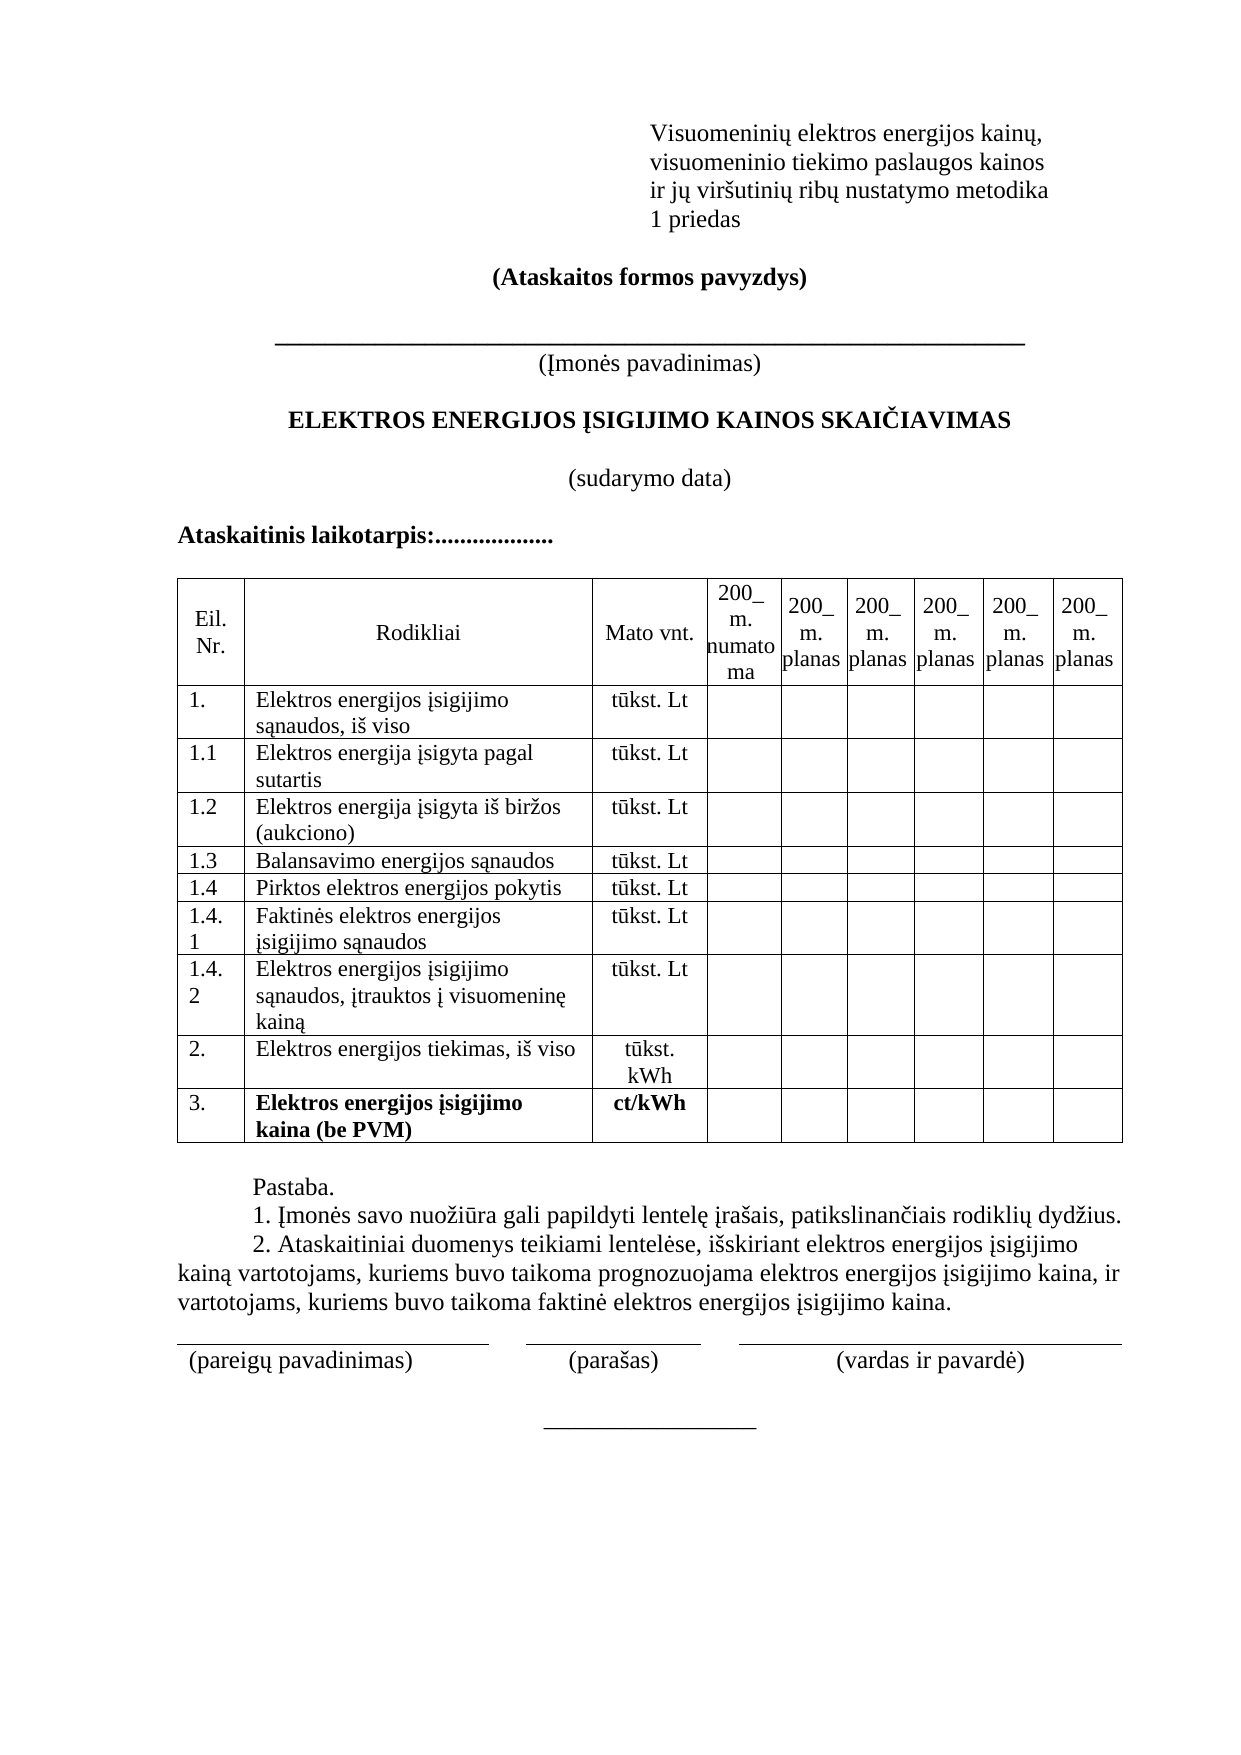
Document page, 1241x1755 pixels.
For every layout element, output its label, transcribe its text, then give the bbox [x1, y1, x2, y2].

table_header [701, 1344, 738, 1374]
table_cell [782, 1089, 847, 1142]
table_header [489, 1344, 526, 1374]
table_cell [915, 1036, 983, 1088]
table_cell [848, 793, 914, 846]
table_header (vardas ir pavardė) [739, 1345, 1122, 1374]
text 2. Ataskaitiniai duomenys teikiami lentelėse, išskiriant elektros energijos įsigijimo kainą vartotojams, kuriems buvo taikoma prognozuojama elektros energijos įsigijimo kaina, ir vartotojams, kuriems buvo taikoma faktinė elektros energijos įsigijimo kaina. [177, 1229, 1122, 1316]
table_cell [1054, 902, 1122, 954]
table_header Eil. Nr. [178, 579, 244, 684]
table_cell [708, 1036, 781, 1088]
table_cell [782, 874, 847, 901]
table_cell [708, 902, 781, 954]
table_cell tūkst. Lt [593, 739, 707, 792]
table_cell Elektros energijos tiekimas, iš viso [245, 1036, 592, 1088]
table_cell [848, 847, 914, 873]
table_cell [782, 793, 847, 846]
table_cell [984, 1089, 1053, 1142]
table_cell [984, 739, 1053, 792]
table_cell [1054, 847, 1122, 873]
table_cell [708, 739, 781, 792]
table_cell tūkst. Lt [593, 847, 707, 873]
table_cell Elektros energija įsigyta iš biržos (aukciono) [245, 793, 592, 846]
table_cell [708, 1089, 781, 1142]
table_cell [1054, 955, 1122, 1034]
table_cell [848, 739, 914, 792]
table_cell 1.3 [178, 847, 244, 873]
table_cell [708, 686, 781, 738]
text ir jų viršutinių ribų nustatymo metodika [649, 176, 1122, 204]
table_cell tūkst. Lt [593, 955, 707, 1034]
table_cell [1054, 1036, 1122, 1088]
table_cell 1.4 [178, 874, 244, 901]
text visuomeninio tiekimo paslaugos kainos [649, 147, 1122, 176]
table_cell [708, 874, 781, 901]
table_cell Elektros energijos įsigijimo sąnaudos, iš viso [245, 686, 592, 738]
table_cell tūkst. kWh [593, 1036, 707, 1088]
table_cell [708, 955, 781, 1034]
table_cell [984, 847, 1053, 873]
text (sudarymo data) [177, 463, 1122, 492]
table_cell [915, 686, 983, 738]
table_header 200_ m. planas [848, 579, 914, 684]
table_cell [782, 739, 847, 792]
text 1 priedas [649, 204, 1122, 233]
table_header 200_ m. numatoma [708, 579, 781, 684]
table_header 200_ m. planas [984, 579, 1053, 684]
table_cell [848, 902, 914, 954]
table_cell 3. [178, 1089, 244, 1142]
table_cell Pirktos elektros energijos pokytis [245, 874, 592, 901]
table_cell [915, 847, 983, 873]
table_cell tūkst. Lt [593, 793, 707, 846]
table_cell Faktinės elektros energijos įsigijimo sąnaudos [245, 902, 592, 954]
table_cell 1.4.2 [178, 955, 244, 1034]
table_cell tūkst. Lt [593, 874, 707, 901]
table_cell 1.1 [178, 739, 244, 792]
text Visuomeninių elektros energijos kainų, [649, 118, 1122, 147]
text ____________________________________________________________ [177, 319, 1122, 348]
table_header (parašas) [526, 1345, 701, 1374]
table_cell [984, 793, 1053, 846]
table_cell [848, 955, 914, 1034]
table_cell [782, 955, 847, 1034]
text (Ataskaitos formos pavyzdys) [177, 262, 1122, 291]
table_cell [915, 1089, 983, 1142]
table_cell [915, 739, 983, 792]
table_cell Elektros energija įsigyta pagal sutartis [245, 739, 592, 792]
table_header 200_ m. planas [1054, 579, 1122, 684]
table_cell tūkst. Lt [593, 686, 707, 738]
table_cell [782, 686, 847, 738]
table_cell [782, 1036, 847, 1088]
table_cell [915, 902, 983, 954]
table_cell [848, 686, 914, 738]
table_cell tūkst. Lt [593, 902, 707, 954]
table_cell [848, 1036, 914, 1088]
table_cell Elektros energijos įsigijimo sąnaudos, įtrauktos į visuomeninę kainą [245, 955, 592, 1034]
table_header 200_ m. planas [915, 579, 983, 684]
table_cell 2. [178, 1036, 244, 1088]
table_cell [708, 793, 781, 846]
table_cell [984, 955, 1053, 1034]
text Ataskaitinis laikotarpis:................... [177, 521, 1122, 549]
table_cell [984, 874, 1053, 901]
table_cell 1.2 [178, 793, 244, 846]
text 1. Įmonės savo nuožiūra gali papildyti lentelę įrašais, patikslinančiais rodiklių dydžius. [177, 1201, 1122, 1229]
table_cell [984, 1036, 1053, 1088]
table_cell [1054, 739, 1122, 792]
table_cell [984, 686, 1053, 738]
table_cell 1. [178, 686, 244, 738]
table_cell [984, 902, 1053, 954]
table_cell [1054, 686, 1122, 738]
table_cell [915, 793, 983, 846]
table_header 200_ m. planas [782, 579, 847, 684]
text _________________ [177, 1403, 1122, 1432]
table_cell [915, 874, 983, 901]
table_cell [708, 847, 781, 873]
table_cell [782, 902, 847, 954]
table_cell ct/kWh [593, 1089, 707, 1142]
table_cell [1054, 874, 1122, 901]
table_cell [1054, 1089, 1122, 1142]
table_cell [915, 955, 983, 1034]
table_header (pareigų pavadinimas) [177, 1345, 488, 1374]
text Pastaba. [177, 1172, 1122, 1201]
table_header Rodikliai [245, 579, 592, 684]
table_cell [782, 847, 847, 873]
table_cell Balansavimo energijos sąnaudos [245, 847, 592, 873]
text ELEKTROS ENERGIJOS ĮSIGIJIMO KAINOS SKAIČIAVIMAS [177, 406, 1122, 434]
table_header Mato vnt. [593, 579, 707, 684]
text (Įmonės pavadinimas) [177, 348, 1122, 377]
table_cell Elektros energijos įsigijimo kaina (be PVM) [245, 1089, 592, 1142]
table_cell [1054, 793, 1122, 846]
table_cell 1.4.1 [178, 902, 244, 954]
table_cell [848, 874, 914, 901]
table_cell [848, 1089, 914, 1142]
